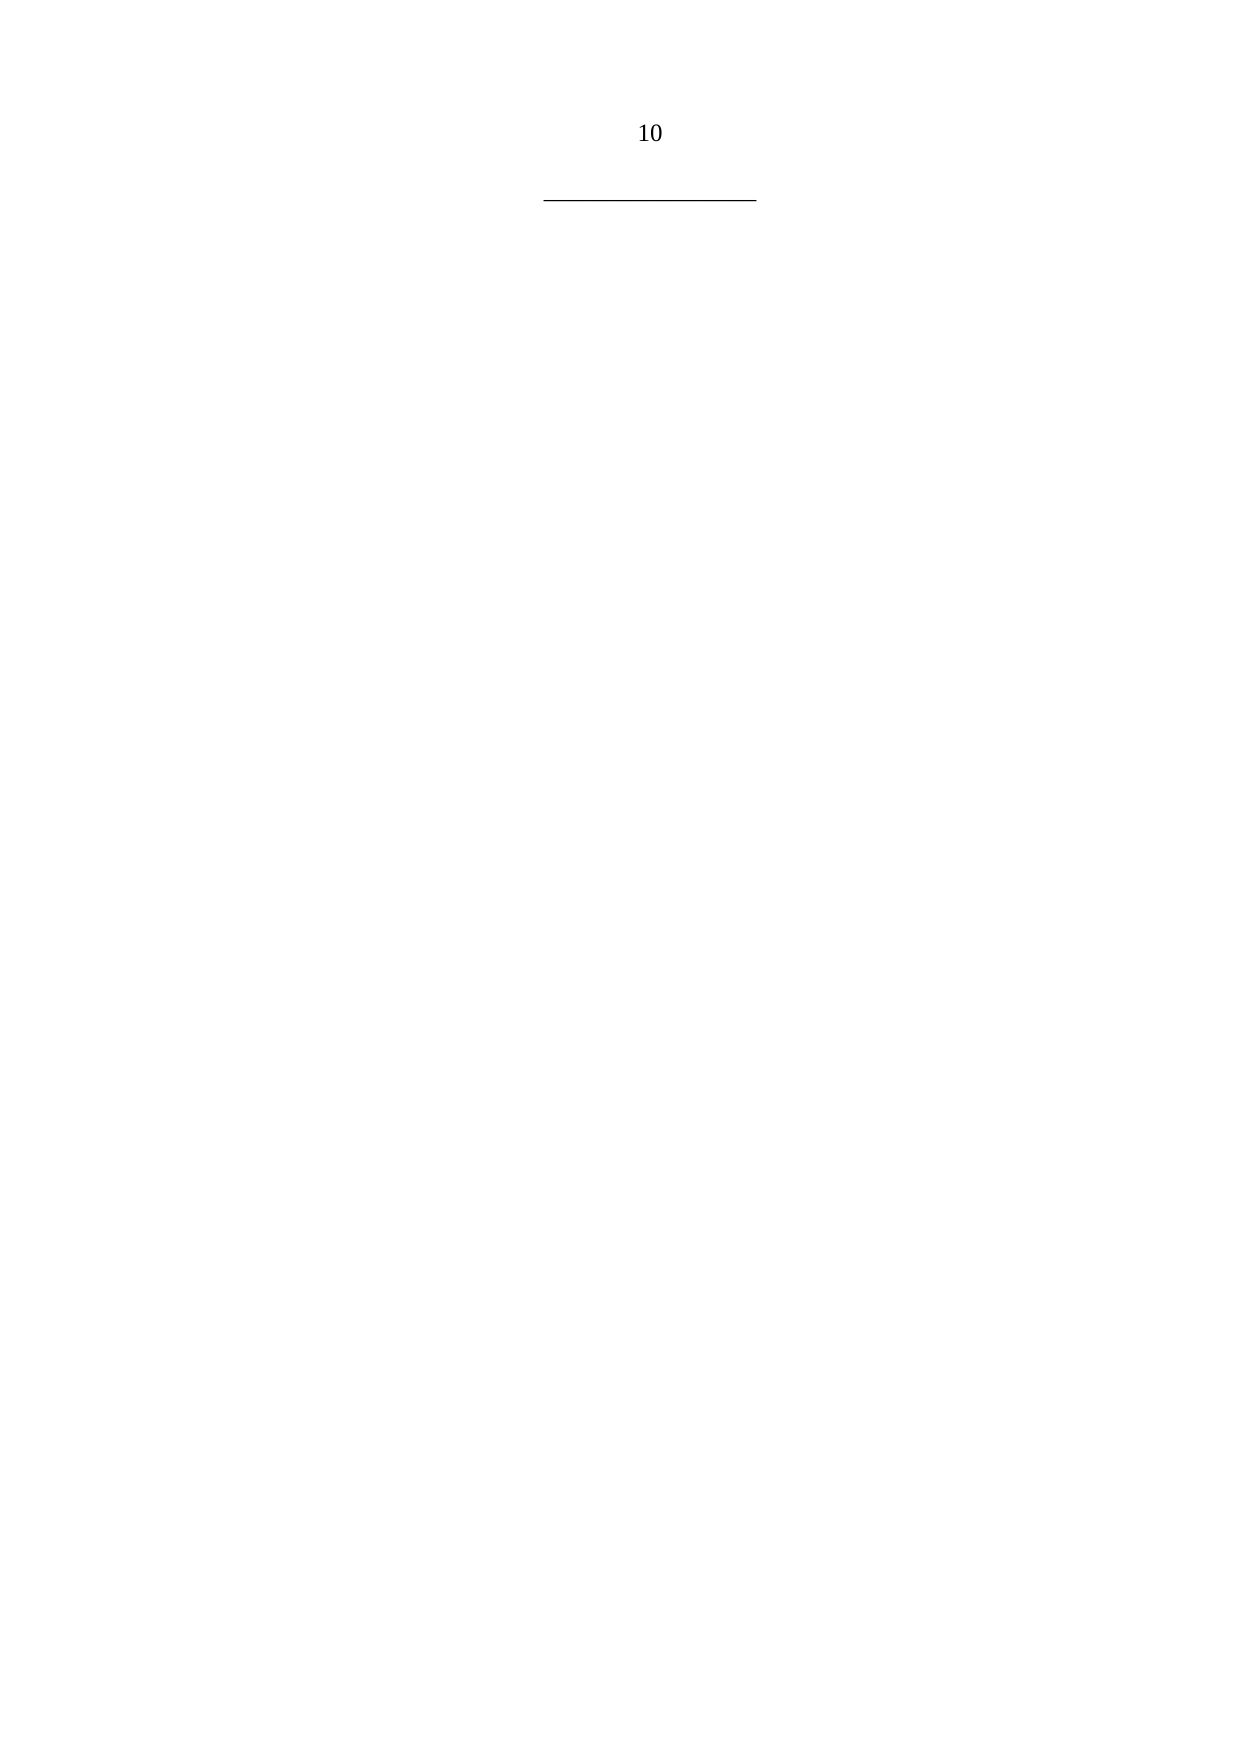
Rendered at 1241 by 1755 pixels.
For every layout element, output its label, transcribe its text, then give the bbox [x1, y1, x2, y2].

text _________________ [177, 176, 1122, 204]
